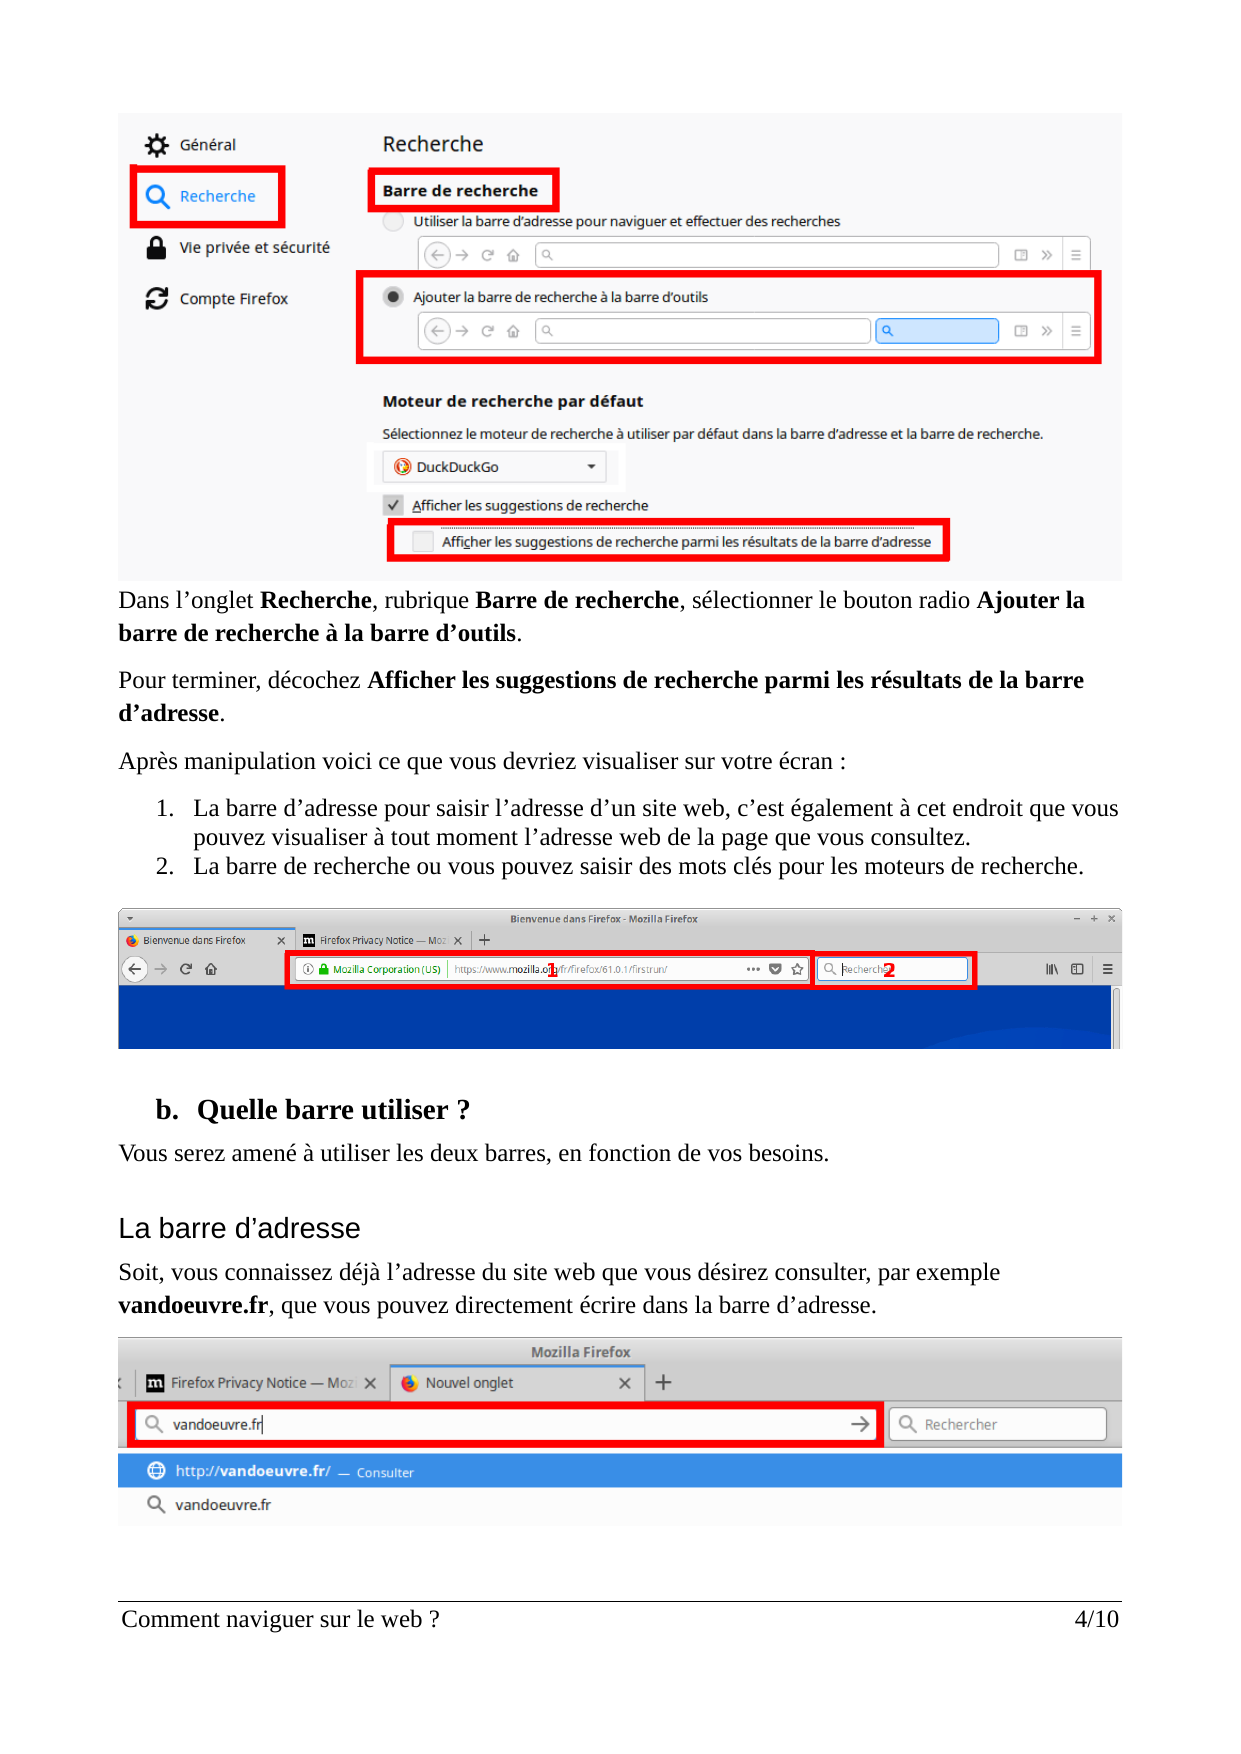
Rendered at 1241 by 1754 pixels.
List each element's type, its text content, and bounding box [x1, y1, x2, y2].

picture [118, 113, 1123, 581]
text Soit, vous connaissez déjà l’adresse du site web que vous désirez consulter, par exemple vandoeuvre.fr, que vous pouvez directement écrire dans la barre d’adresse. [118, 1257, 1122, 1318]
list La barre d’adresse pour saisir l’adresse d’un site web, c’est également à cet endroit que vous pouvez visualiser à tout moment l’adresse web de la page que vous consultez. [156, 793, 1122, 851]
list La barre de recherche ou vous pouvez saisir des mots clés pour les moteurs de recherche. [156, 851, 1122, 880]
text Après manipulation voici ce que vous devriez visualiser sur votre écran : [118, 746, 1122, 775]
picture [118, 908, 1123, 1049]
subtitle Quelle barre utiliser ? [155, 1092, 1122, 1126]
text Dans l’onglet Recherche, rubrique Barre de recherche, sélectionner le bouton radio Ajouter la barre de recherche à la barre d’outils. [118, 581, 1122, 646]
text Pour terminer, décochez Afficher les suggestions de recherche parmi les résultats de la barre d’adresse. [118, 665, 1122, 727]
subtitle La barre d’adresse [118, 1211, 1122, 1244]
picture [118, 1337, 1123, 1526]
text Vous serez amené à utiliser les deux barres, en fonction de vos besoins. [118, 1138, 1122, 1167]
